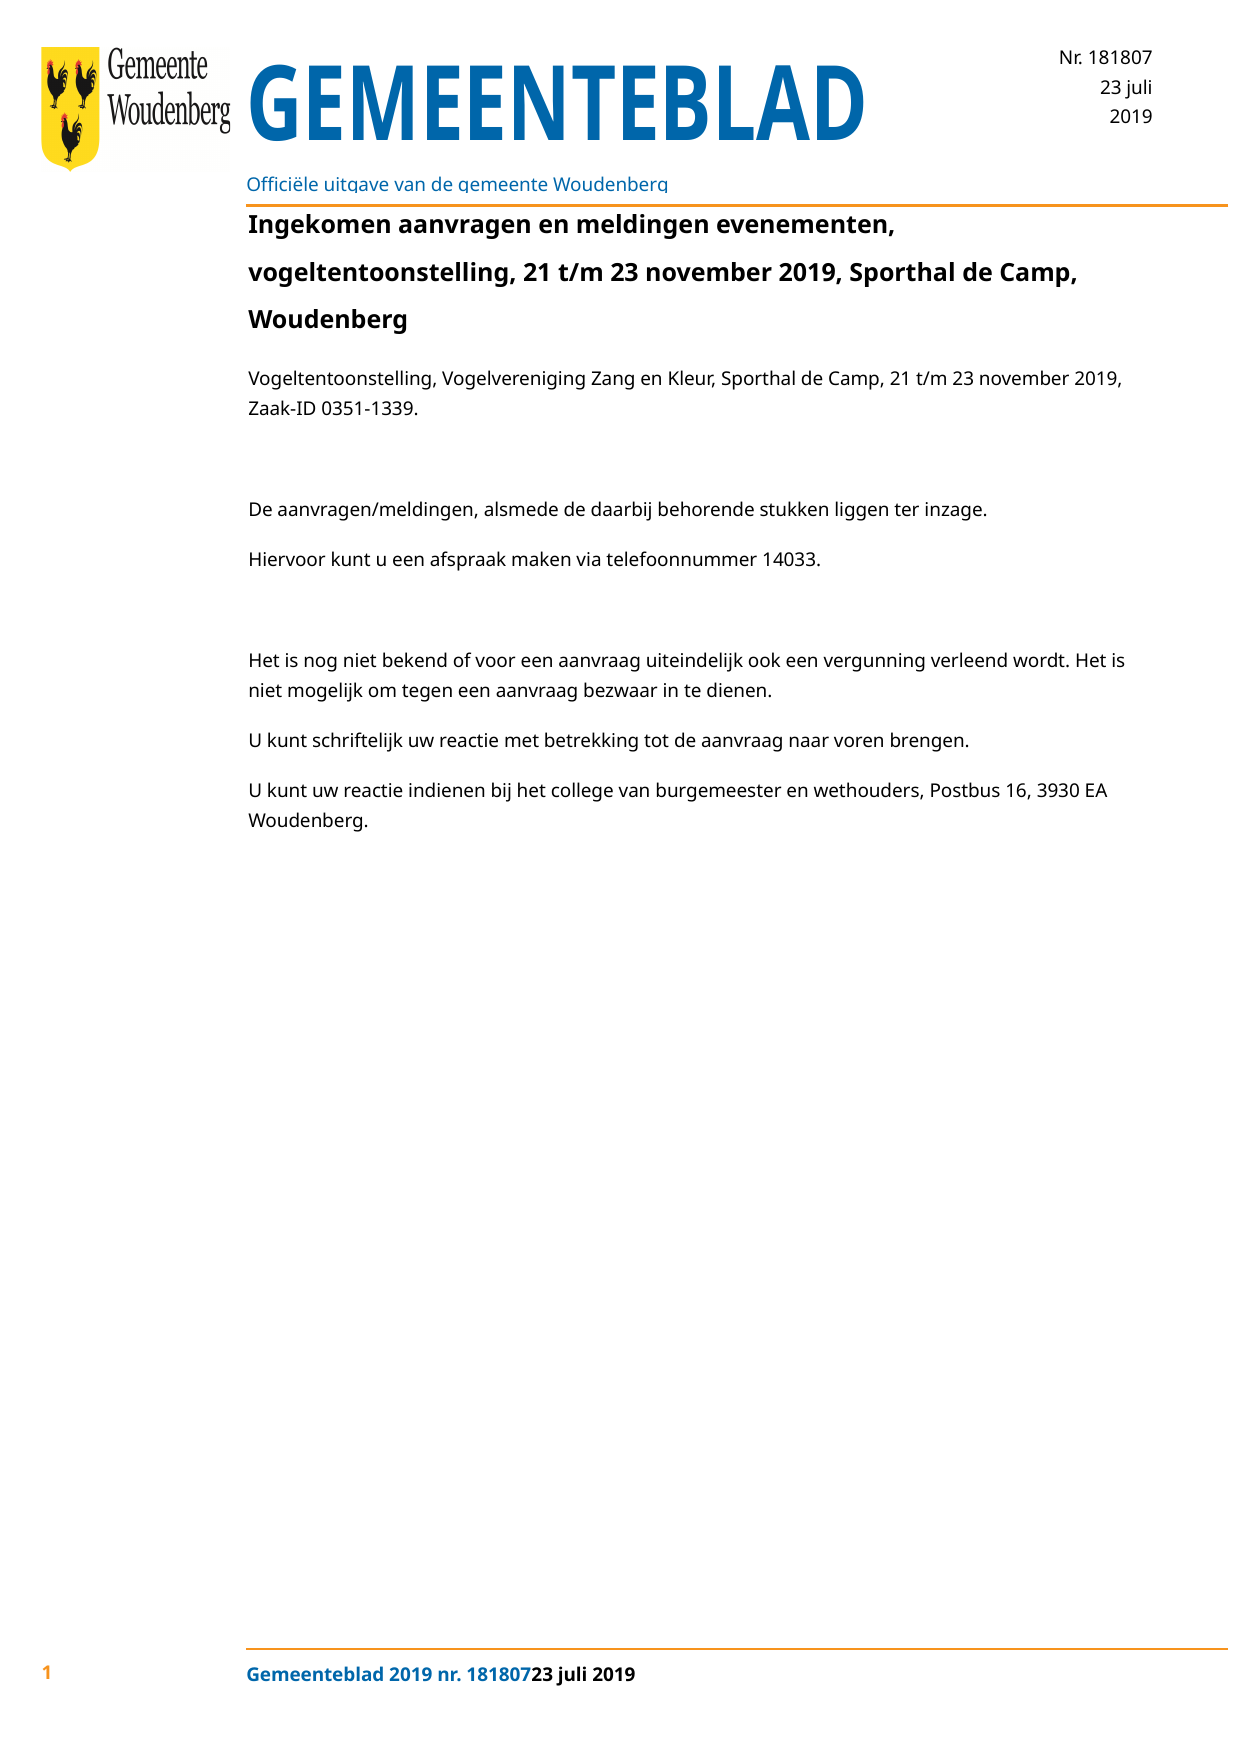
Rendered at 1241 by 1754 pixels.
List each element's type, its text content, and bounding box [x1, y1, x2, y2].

text De aanvragen/meldingen, alsmede de daarbij behorende stukken liggen ter inzage. [248, 496, 1152, 522]
text U kunt uw reactie indienen bij het college van burgemeester en wethouders, Postbus 16, 3930 EA Woudenberg. [248, 778, 1152, 833]
text Vogeltentoonstelling, Vogelvereniging Zang en Kleur, Sporthal de Camp, 21 t/m 23 november 2019, Zaak-ID 0351-1339. [248, 366, 1152, 421]
text Het is nog niet bekend of voor een aanvraag uiteindelijk ook een vergunning verleend wordt. Het is niet mogelijk om tegen een aanvraag bezwaar in te dienen. [248, 647, 1152, 702]
text U kunt schriftelijk uw reactie met betrekking tot de aanvraag naar voren brengen. [248, 727, 1152, 753]
picture [41, 47, 231, 172]
text Ingekomen aanvragen en meldingen evenementen, vogeltentoonstelling, 21 t/m 23 november 2019, Sporthal de Camp, Woudenberg [248, 207, 1152, 336]
text Hiervoor kunt u een afspraak maken via telefoonnummer 14033. [248, 546, 1152, 572]
